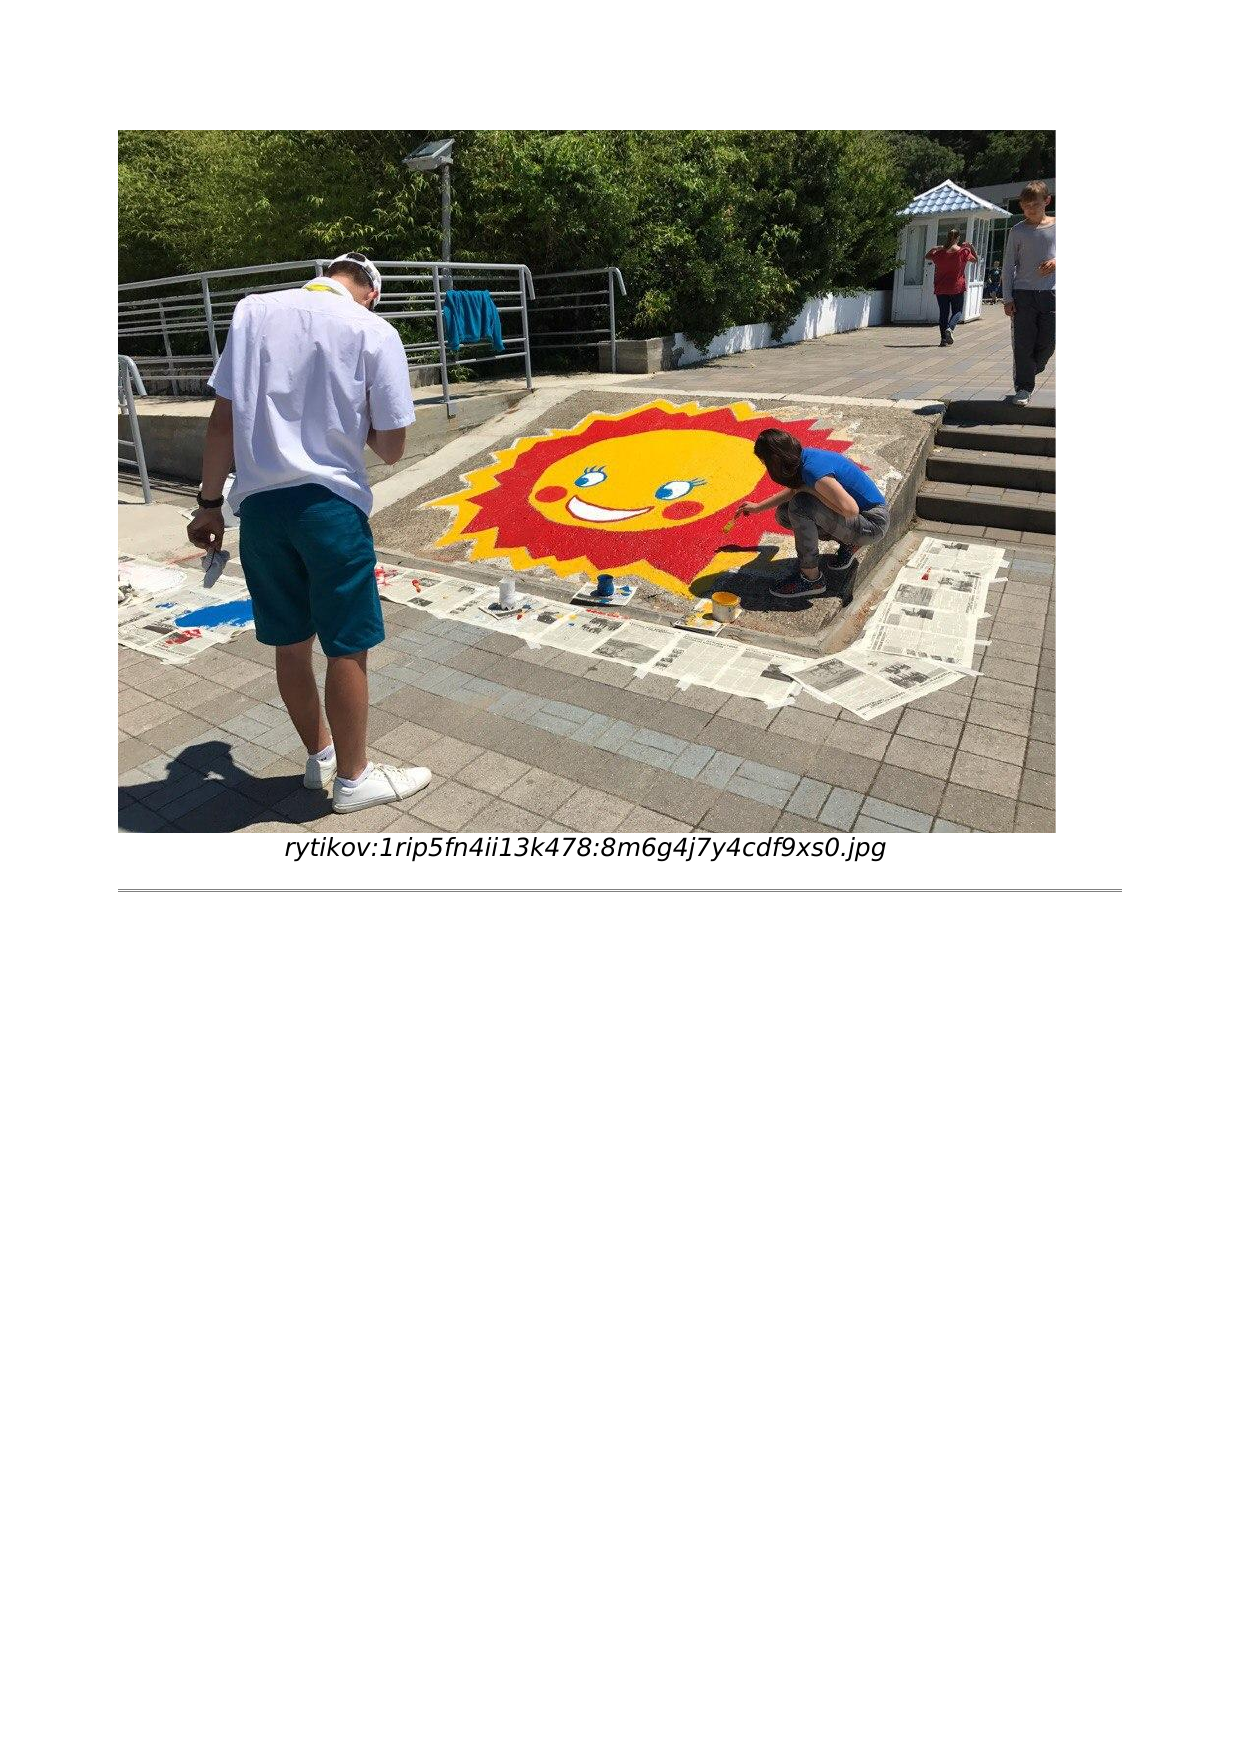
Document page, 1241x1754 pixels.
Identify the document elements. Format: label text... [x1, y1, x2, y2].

picture [118, 130, 1056, 833]
text rytikov:1rip5fn4ii13k478:8m6g4j7y4cdf9xs0.jpg [118, 833, 1056, 862]
